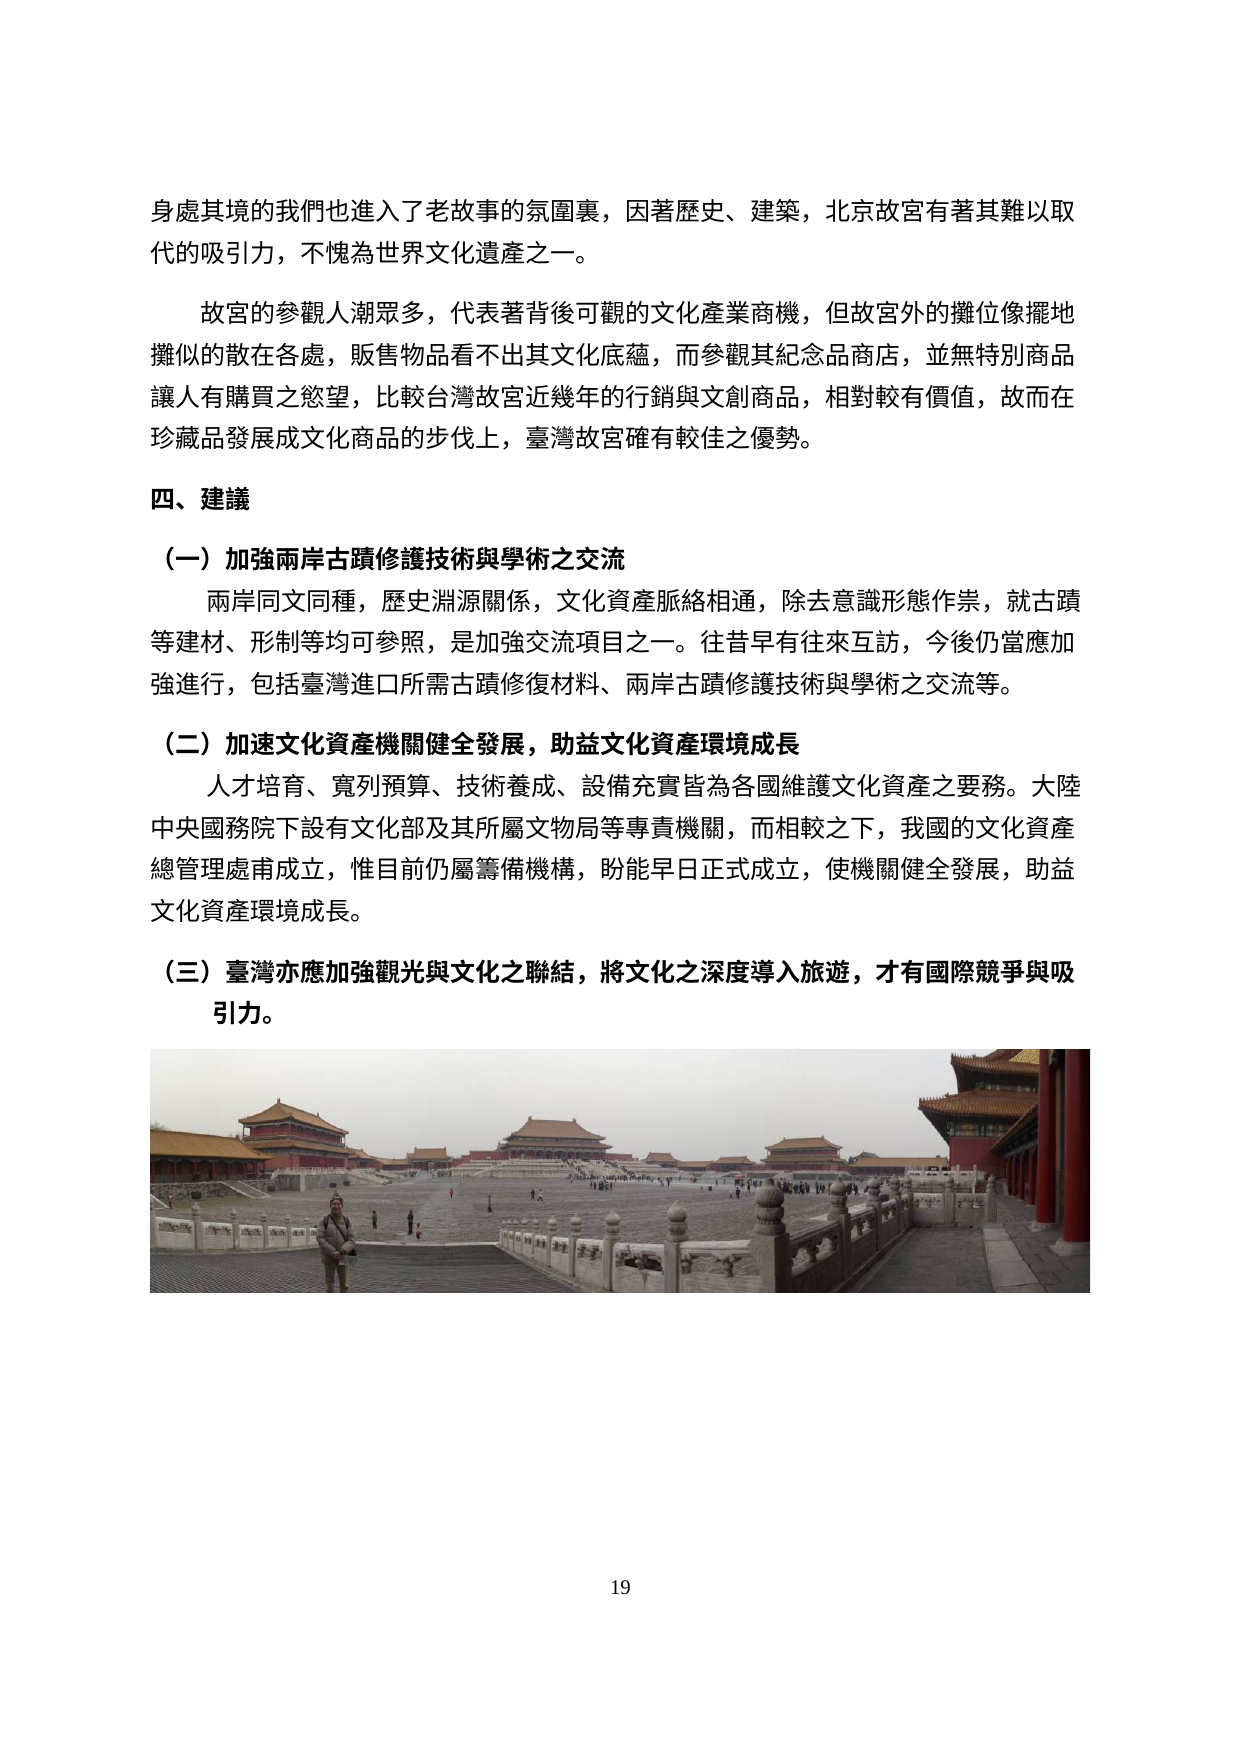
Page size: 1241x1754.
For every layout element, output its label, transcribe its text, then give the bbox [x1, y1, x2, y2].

text 故宮的參觀人潮眾多，代表著背後可觀的文化產業商機，但故宮外的攤位像擺地攤似的散在各處，販售物品看不出其文化底蘊，而參觀其紀念品商店，並無特別商品讓人有購買之慾望，比較台灣故宮近幾年的行銷與文創商品，相對較有價值，故而在珍藏品發展成文化商品的步伐上，臺灣故宮確有較佳之優勢。 [150, 289, 1090, 456]
text 人才培育、寬列預算、技術養成、設備充實皆為各國維護文化資產之要務。大陸中央國務院下設有文化部及其所屬文物局等專責機關，而相較之下，我國的文化資產總管理處甫成立，惟目前仍屬籌備機構，盼能早日正式成立，使機關健全發展，助益文化資產環境成長。 [150, 762, 1090, 929]
picture [150, 1049, 1091, 1293]
text （一）加強兩岸古蹟修護技術與學術之交流 [150, 535, 1090, 577]
text （二）加速文化資產機關健全發展，助益文化資產環境成長 [150, 721, 1090, 762]
text 身處其境的我們也進入了老故事的氛圍裏，因著歷史、建築，北京故宮有著其難以取代的吸引力，不愧為世界文化遺產之一。 [150, 187, 1090, 271]
text 四、建議 [150, 475, 1090, 516]
text 兩岸同文同種，歷史淵源關係，文化資產脈絡相通，除去意識形態作祟，就古蹟等建材、形制等均可參照，是加強交流項目之一。往昔早有往來互訪，今後仍當應加強進行，包括臺灣進口所需古蹟修復材料、兩岸古蹟修護技術與學術之交流等。 [150, 577, 1090, 702]
text （三）臺灣亦應加強觀光與文化之聯結，將文化之深度導入旅遊，才有國際競爭與吸引力。 [150, 948, 1090, 1031]
